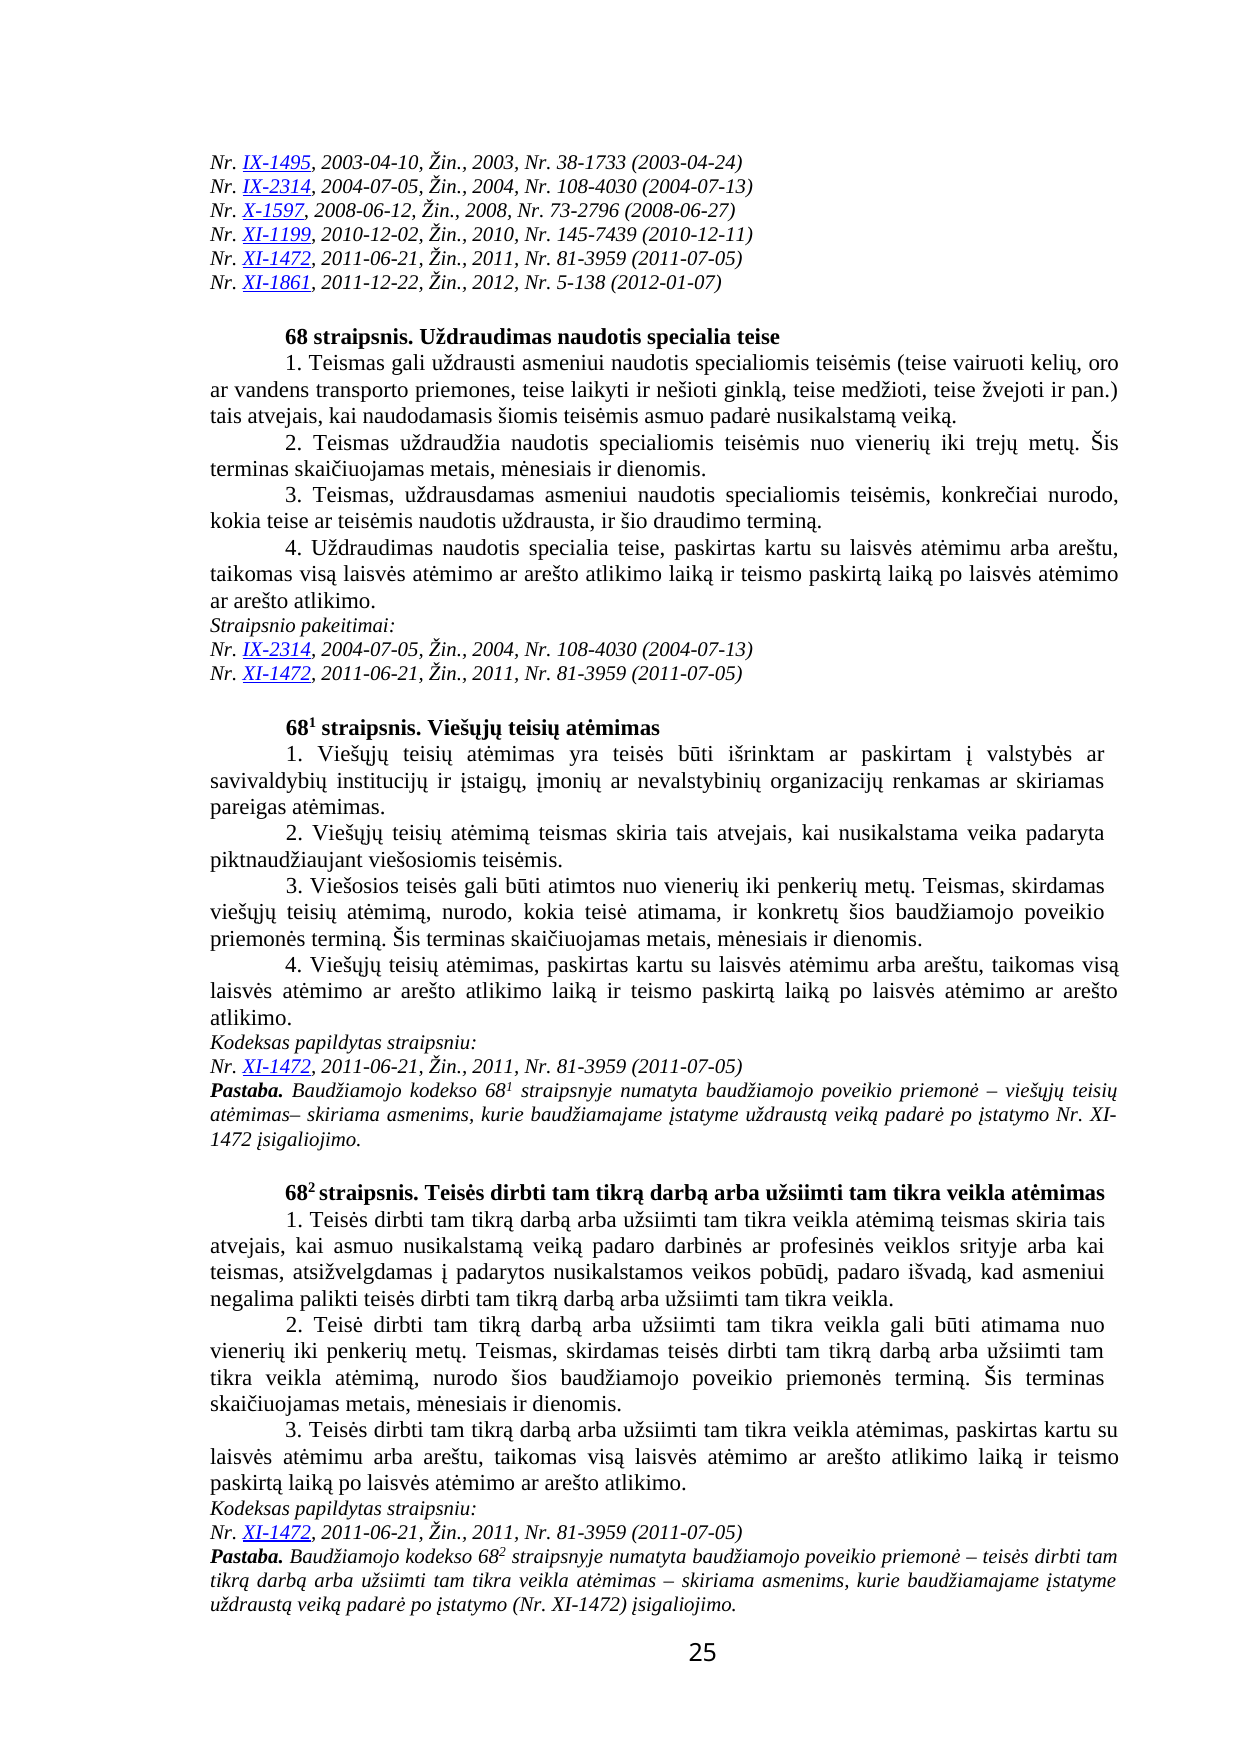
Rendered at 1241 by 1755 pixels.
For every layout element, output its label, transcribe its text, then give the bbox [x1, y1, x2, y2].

text 2. Teisė dirbti tam tikrą darbą arba užsiimti tam tikra veikla gali būti atimama nuo vienerių iki penkerių metų. Teismas, skirdamas teisės dirbti tam tikrą darbą arba užsiimti tam tikra veikla atėmimą, nurodo šios baudžiamojo poveikio priemonės terminą. Šis terminas skaičiuojamas metais, mėnesiais ir dienomis. [210, 1311, 1106, 1416]
text Nr. IX-2314, 2004-07-05, Žin., 2004, Nr. 108-4030 (2004-07-13) [210, 174, 1120, 198]
text 681 straipsnis. Viešųjų teisių atėmimas [210, 714, 1106, 740]
text 2. Viešųjų teisių atėmimą teismas skiria tais atvejais, kai nusikalstama veika padaryta piktnaudžiaujant viešosiomis teisėmis. [210, 819, 1106, 872]
text Nr. IX-2314, 2004-07-05, Žin., 2004, Nr. 108-4030 (2004-07-13) [210, 637, 1120, 661]
text Nr. X-1597, 2008-06-12, Žin., 2008, Nr. 73-2796 (2008-06-27) [210, 198, 1120, 222]
text Pastaba. Baudžiamojo kodekso 682 straipsnyje numatyta baudžiamojo poveikio priemonė – teisės dirbti tam tikrą darbą arba užsiimti tam tikra veikla atėmimas – skiriama asmenims, kurie baudžiamajame įstatyme uždraustą veiką padarė po įstatymo (Nr. XI-1472) įsigaliojimo. [210, 1544, 1120, 1616]
text 4. Uždraudimas naudotis specialia teise, paskirtas kartu su laisvės atėmimu arba areštu, taikomas visą laisvės atėmimo ar arešto atlikimo laiką ir teismo paskirtą laiką po laisvės atėmimo ar arešto atlikimo. [210, 534, 1120, 613]
text 3. Viešosios teisės gali būti atimtos nuo vienerių iki penkerių metų. Teismas, skirdamas viešųjų teisių atėmimą, nurodo, kokia teisė atimama, ir konkretų šios baudžiamojo poveikio priemonės terminą. Šis terminas skaičiuojamas metais, mėnesiais ir dienomis. [210, 872, 1106, 951]
text Nr. XI-1472, 2011-06-21, Žin., 2011, Nr. 81-3959 (2011-07-05) [210, 1054, 1120, 1078]
text 3. Teismas, uždrausdamas asmeniui naudotis specialiomis teisėmis, konkrečiai nurodo, kokia teise ar teisėmis naudotis uždrausta, ir šio draudimo terminą. [210, 481, 1120, 534]
text Nr. XI-1861, 2011-12-22, Žin., 2012, Nr. 5-138 (2012-01-07) [210, 270, 1120, 294]
text 4. Viešųjų teisių atėmimas, paskirtas kartu su laisvės atėmimu arba areštu, taikomas visą laisvės atėmimo ar arešto atlikimo laiką ir teismo paskirtą laiką po laisvės atėmimo ar arešto atlikimo. [210, 951, 1120, 1030]
text 2. Teismas uždraudžia naudotis specialiomis teisėmis nuo vienerių iki trejų metų. Šis terminas skaičiuojamas metais, mėnesiais ir dienomis. [210, 428, 1120, 481]
text 3. Teisės dirbti tam tikrą darbą arba užsiimti tam tikra veikla atėmimas, paskirtas kartu su laisvės atėmimu arba areštu, taikomas visą laisvės atėmimo ar arešto atlikimo laiką ir teismo paskirtą laiką po laisvės atėmimo ar arešto atlikimo. [210, 1416, 1120, 1496]
text Nr. XI-1199, 2010-12-02, Žin., 2010, Nr. 145-7439 (2010-12-11) [210, 222, 1120, 246]
text Kodeksas papildytas straipsniu: [210, 1030, 1120, 1054]
text Nr. XI-1472, 2011-06-21, Žin., 2011, Nr. 81-3959 (2011-07-05) [210, 246, 1120, 270]
text 68 straipsnis. Uždraudimas naudotis specialia teise [210, 323, 1120, 349]
text Nr. IX-1495, 2003-04-10, Žin., 2003, Nr. 38-1733 (2003-04-24) [210, 150, 1120, 174]
text 1. Teisės dirbti tam tikrą darbą arba užsiimti tam tikra veikla atėmimą teismas skiria tais atvejais, kai asmuo nusikalstamą veiką padaro darbinės ar profesinės veiklos srityje arba kai teismas, atsižvelgdamas į padarytos nusikalstamos veikos pobūdį, padaro išvadą, kad asmeniui negalima palikti teisės dirbti tam tikrą darbą arba užsiimti tam tikra veikla. [210, 1206, 1106, 1311]
text Pastaba. Baudžiamojo kodekso 681 straipsnyje numatyta baudžiamojo poveikio priemonė – viešųjų teisių atėmimas– skiriama asmenims, kurie baudžiamajame įstatyme uždraustą veiką padarė po įstatymo Nr. XI-1472 įsigaliojimo. [210, 1078, 1120, 1151]
text Kodeksas papildytas straipsniu: [210, 1496, 1120, 1519]
text Nr. XI-1472, 2011-06-21, Žin., 2011, Nr. 81-3959 (2011-07-05) [210, 1519, 1120, 1544]
text Nr. XI-1472, 2011-06-21, Žin., 2011, Nr. 81-3959 (2011-07-05) [210, 661, 1120, 685]
text 1. Teismas gali uždrausti asmeniui naudotis specialiomis teisėmis (teise vairuoti kelių, oro ar vandens transporto priemones, teise laikyti ir nešioti ginklą, teise medžioti, teise žvejoti ir pan.) tais atvejais, kai naudodamasis šiomis teisėmis asmuo padarė nusikalstamą veiką. [210, 349, 1120, 428]
text 1. Viešųjų teisių atėmimas yra teisės būti išrinktam ar paskirtam į valstybės ar savivaldybių institucijų ir įstaigų, įmonių ar nevalstybinių organizacijų renkamas ar skiriamas pareigas atėmimas. [210, 740, 1106, 819]
text 682 straipsnis. Teisės dirbti tam tikrą darbą arba užsiimti tam tikra veikla atėmimas [285, 1179, 1106, 1206]
text Straipsnio pakeitimai: [210, 613, 1120, 637]
